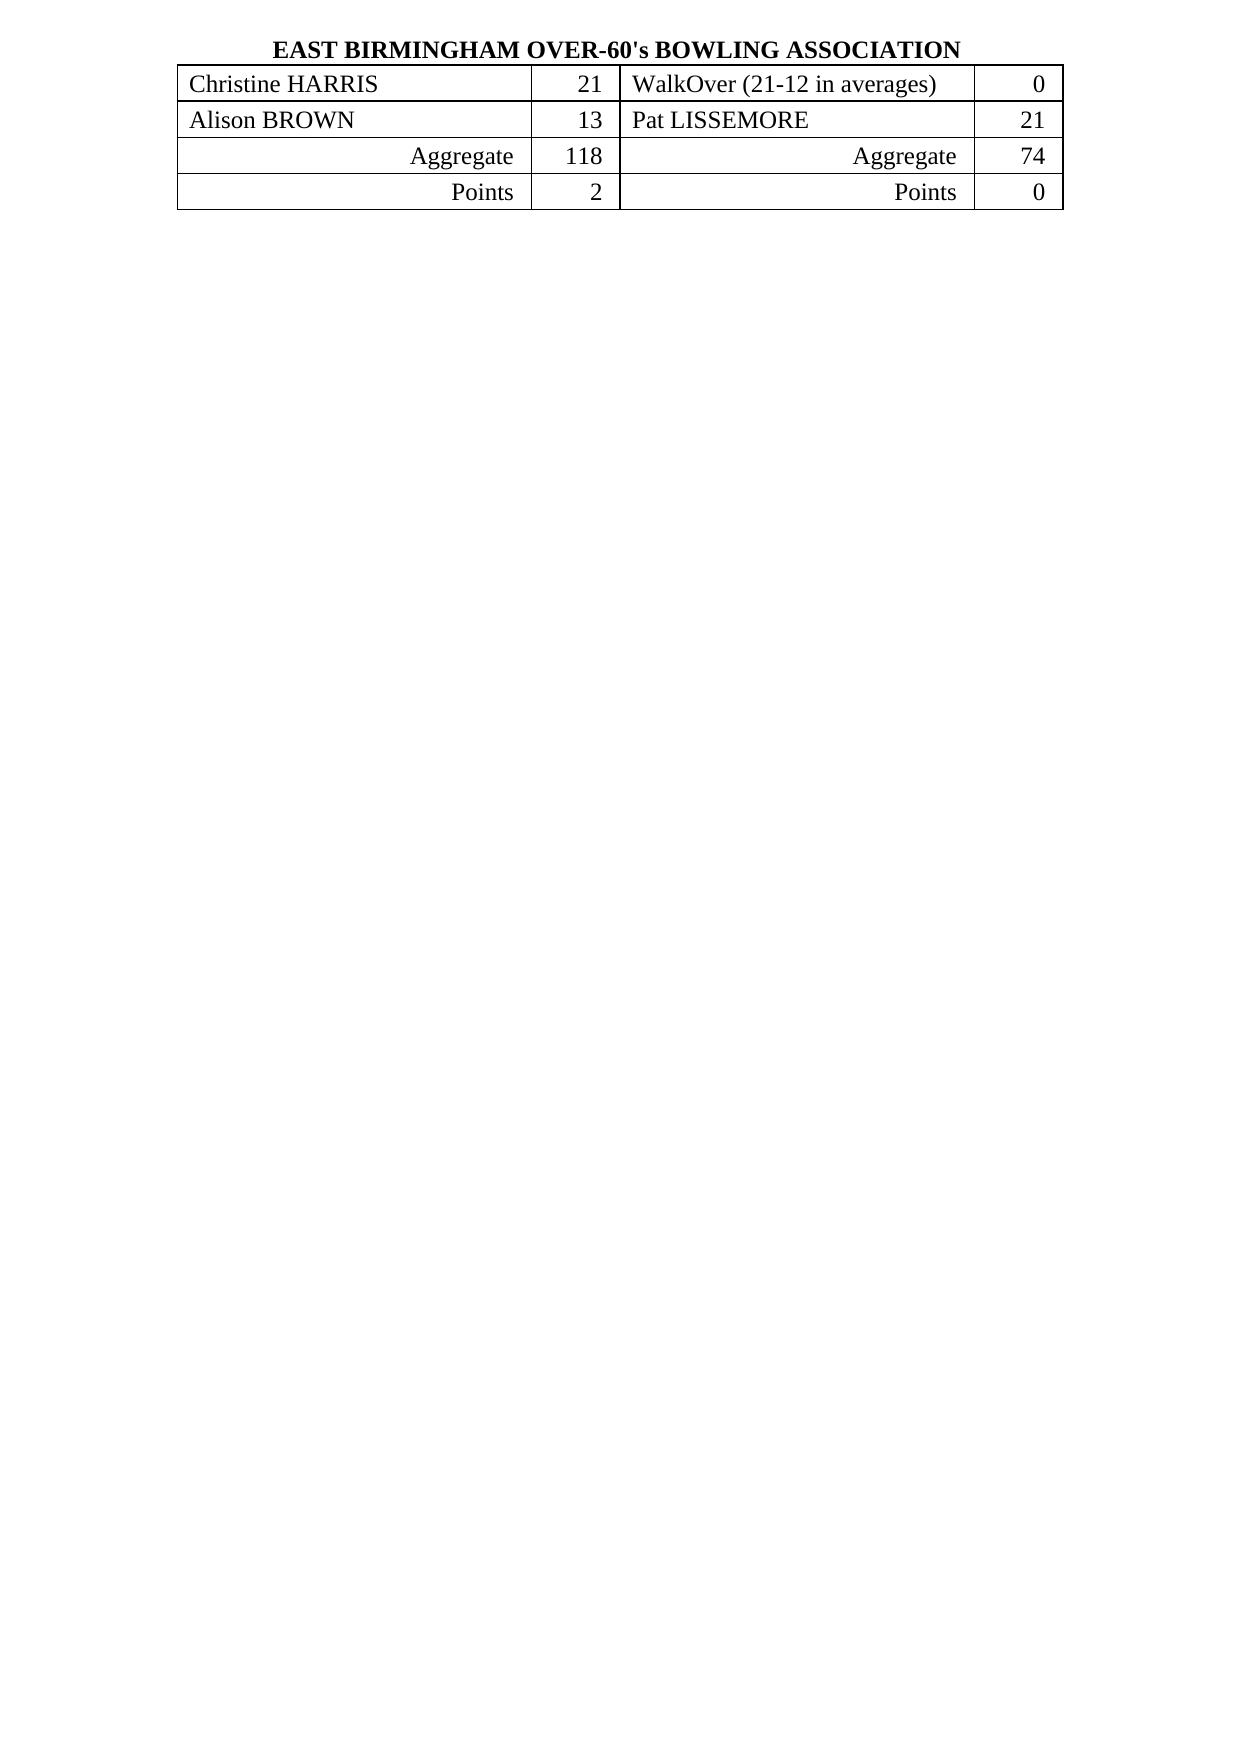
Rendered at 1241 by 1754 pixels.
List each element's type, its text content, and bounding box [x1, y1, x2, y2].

table_cell 74 [975, 138, 1062, 173]
table_cell Points [178, 174, 531, 209]
table_cell 0 [975, 66, 1062, 100]
table_cell 2 [532, 174, 619, 209]
table_cell Alison BROWN [178, 102, 531, 136]
table_cell 0 [975, 174, 1062, 209]
table_cell Points [621, 174, 974, 209]
table_cell WalkOver (21-12 in averages) [621, 66, 974, 100]
table_cell 118 [532, 138, 619, 173]
table_cell 13 [532, 102, 619, 136]
table_cell Pat LISSEMORE [621, 102, 974, 136]
table_cell Aggregate [178, 138, 531, 173]
table_cell Christine HARRIS [178, 66, 531, 100]
table_cell 21 [975, 102, 1062, 136]
table_cell Aggregate [621, 138, 974, 173]
table_cell 21 [532, 66, 619, 100]
